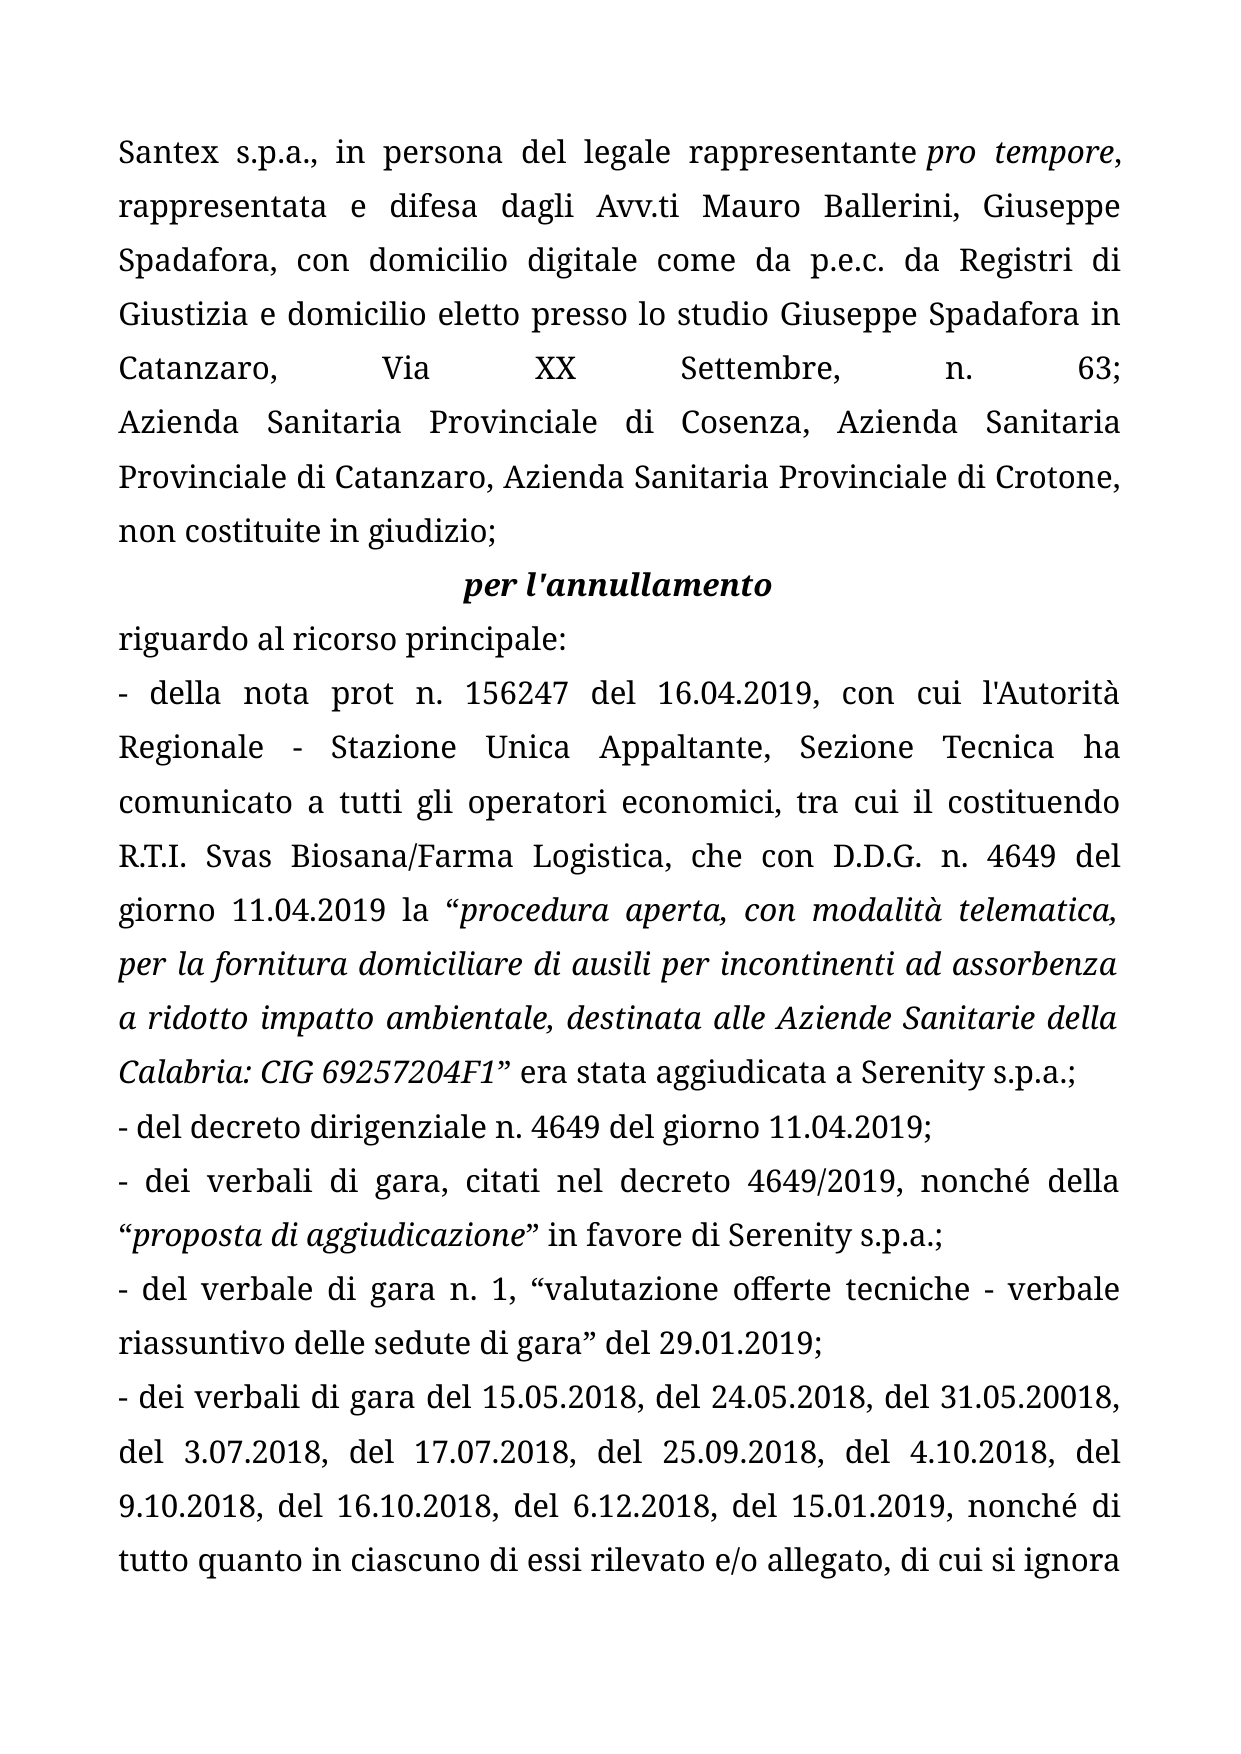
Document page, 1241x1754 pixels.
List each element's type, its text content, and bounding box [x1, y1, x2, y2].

text - dei verbali di gara, citati nel decreto 4649/2019, nonché della “proposta di aggiudicazione” in favore di Serenity s.p.a.; [118, 1147, 1122, 1256]
text riguardo al ricorso principale: [118, 606, 1122, 660]
text Santex s.p.a., in persona del legale rappresentante pro tempore, rappresentata e difesa dagli Avv.ti Mauro Ballerini, Giuseppe Spadafora, con domicilio digitale come da p.e.c. da Registri di Giustizia e domicilio eletto presso lo studio Giuseppe Spadafora in Catanzaro, Via XX Settembre, n. 63; Azienda Sanitaria Provinciale di Cosenza, Azienda Sanitaria Provinciale di Catanzaro, Azienda Sanitaria Provinciale di Crotone, non costituite in giudizio; [118, 118, 1122, 551]
text per l'annullamento [118, 551, 1122, 606]
text - del decreto dirigenziale n. 4649 del giorno 11.04.2019; [118, 1093, 1122, 1147]
text - dei verbali di gara del 15.05.2018, del 24.05.2018, del 31.05.20018, del 3.07.2018, del 17.07.2018, del 25.09.2018, del 4.10.2018, del 9.10.2018, del 16.10.2018, del 6.12.2018, del 15.01.2019, nonché di tutto quanto in ciascuno di essi rilevato e/o allegato, di cui si ignora [118, 1364, 1122, 1581]
text - del verbale di gara n. 1, “valutazione offerte tecniche - verbale riassuntivo delle sedute di gara” del 29.01.2019; [118, 1256, 1122, 1364]
text - della nota prot n. 156247 del 16.04.2019, con cui l'Autorità Regionale - Stazione Unica Appaltante, Sezione Tecnica ha comunicato a tutti gli operatori economici, tra cui il costituendo R.T.I. Svas Biosana/Farma Logistica, che con D.D.G. n. 4649 del giorno 11.04.2019 la “procedura aperta, con modalità telematica, per la fornitura domiciliare di ausili per incontinenti ad assorbenza a ridotto impatto ambientale, destinata alle Aziende Sanitarie della Calabria: CIG 69257204F1” era stata aggiudicata a Serenity s.p.a.; [118, 660, 1122, 1093]
